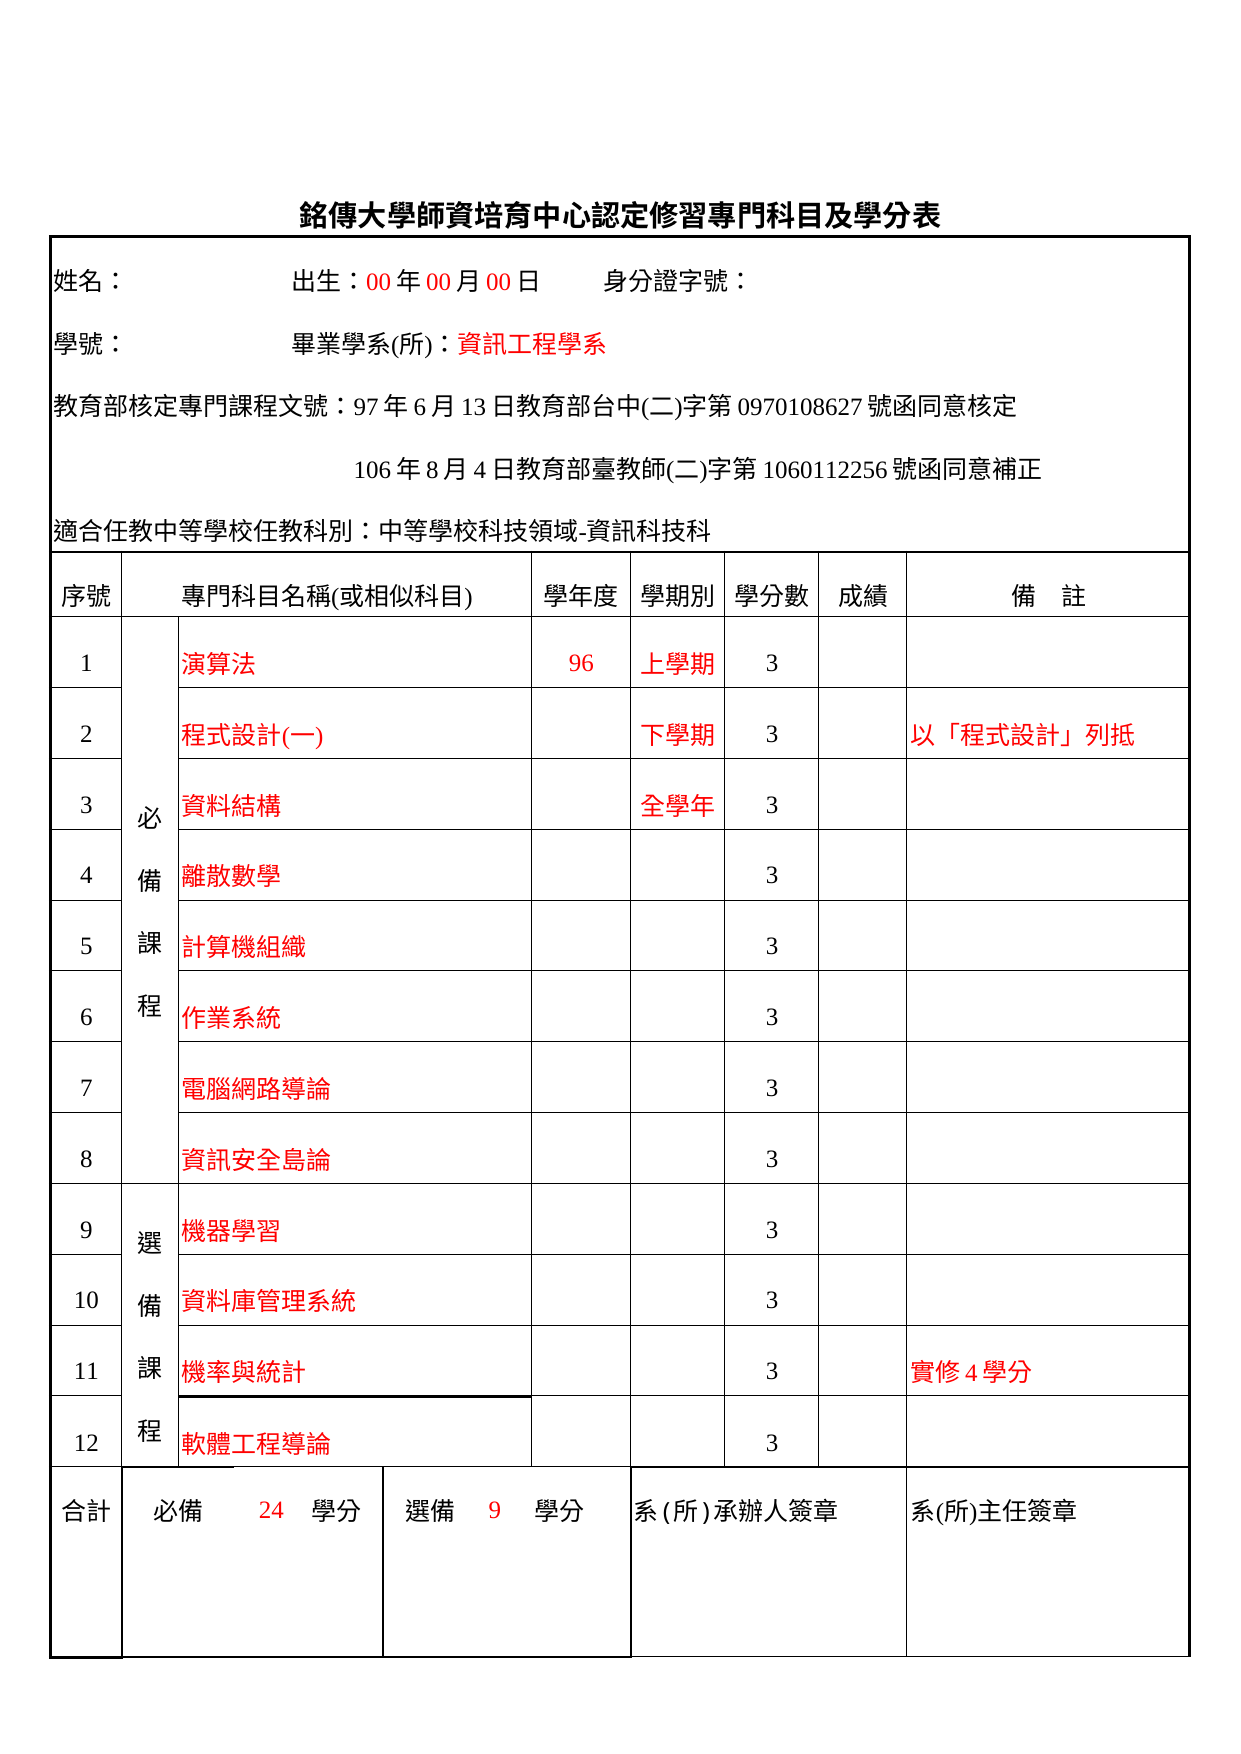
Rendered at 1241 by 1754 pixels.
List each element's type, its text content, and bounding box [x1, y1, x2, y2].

table_cell 3 [725, 759, 818, 829]
table_cell 資料庫管理系統 [179, 1255, 531, 1324]
table_cell 專門科目名稱(或相似科目) [122, 553, 531, 616]
table_cell 電腦網路導論 [179, 1042, 531, 1112]
table_cell [819, 1113, 906, 1183]
table_cell 1 [52, 617, 121, 687]
table_cell 選 備 課 程 [122, 1184, 178, 1466]
table_cell 必備 [123, 1468, 234, 1656]
table_cell 96 [532, 617, 630, 687]
table_cell [907, 617, 1188, 687]
table_cell [532, 830, 630, 899]
table_cell 作業系統 [179, 971, 531, 1041]
table_cell 系(所)主任簽章 [907, 1468, 1188, 1656]
table_cell 實修4學分 [907, 1326, 1188, 1395]
table_cell [532, 1042, 630, 1112]
table_cell 4 [52, 830, 121, 899]
table_cell [819, 617, 906, 687]
table_cell 學年度 [532, 553, 630, 616]
table_cell [907, 1113, 1188, 1183]
table_cell 系(所)承辦人簽章 [632, 1468, 906, 1656]
table_cell 學期別 [631, 553, 724, 616]
table_cell [819, 1042, 906, 1112]
table_cell [819, 830, 906, 899]
table_cell [631, 1326, 724, 1395]
table_cell [819, 901, 906, 970]
table_cell [907, 1396, 1188, 1466]
table_cell [819, 1396, 906, 1466]
table_cell 適合任教中等學校任教科別：中等學校科技領域-資訊科技科 [52, 488, 1188, 551]
table_cell 2 [52, 688, 121, 758]
table_cell 3 [725, 830, 818, 899]
table_cell 合計 [52, 1467, 121, 1656]
table_cell [907, 759, 1188, 829]
table_cell 10 [52, 1255, 121, 1324]
table_cell 機器學習 [179, 1184, 531, 1254]
table_cell 下學期 [631, 688, 724, 758]
table_cell [819, 1326, 906, 1395]
table_cell 以「程式設計」列抵 [907, 688, 1188, 758]
table_cell 全學年 [631, 759, 724, 829]
table_cell [532, 1184, 630, 1254]
table_cell [532, 759, 630, 829]
table_cell [907, 830, 1188, 899]
table_cell 序號 [52, 553, 121, 616]
table_cell 3 [725, 1042, 818, 1112]
table_cell [532, 1255, 630, 1324]
table_cell [532, 1113, 630, 1183]
table_cell 3 [725, 1326, 818, 1395]
table_cell [532, 1326, 630, 1395]
table_cell 3 [725, 1113, 818, 1183]
table_cell 資料結構 [179, 759, 531, 829]
table_cell 計算機組織 [179, 901, 531, 970]
table_cell 3 [725, 617, 818, 687]
table_cell 學分 [532, 1467, 630, 1656]
table_cell 3 [725, 1255, 818, 1324]
table_cell 24 [234, 1467, 308, 1656]
table_cell [907, 1184, 1188, 1254]
table_cell 11 [52, 1326, 121, 1395]
table_cell 姓名： 出生：00年00月00日 身分證字號： [52, 238, 1188, 301]
table_cell 3 [725, 1396, 818, 1466]
table_cell 12 [52, 1396, 121, 1466]
table_cell 3 [52, 759, 121, 829]
table_cell [631, 1042, 724, 1112]
table_cell 3 [725, 971, 818, 1041]
table_cell 3 [725, 901, 818, 970]
table_cell [907, 1255, 1188, 1324]
table_cell 7 [52, 1042, 121, 1112]
table_cell 3 [725, 688, 818, 758]
table_cell [532, 688, 630, 758]
table_cell 軟體工程導論 [179, 1398, 531, 1466]
table_cell [819, 1184, 906, 1254]
table_cell [631, 1396, 724, 1466]
table_cell 離散數學 [179, 830, 531, 899]
table_cell 必 備 課 程 [122, 617, 178, 1183]
table_cell 3 [725, 1184, 818, 1254]
table_cell 8 [52, 1113, 121, 1183]
table_cell [631, 971, 724, 1041]
table_cell 成績 [819, 553, 906, 616]
table_cell [907, 901, 1188, 970]
table_cell 程式設計(一) [179, 688, 531, 758]
table_cell 演算法 [179, 617, 531, 687]
table_cell [907, 1042, 1188, 1112]
table_cell [631, 830, 724, 899]
table_cell [631, 1113, 724, 1183]
table_cell 學分數 [725, 553, 818, 616]
table_cell 選備 [384, 1467, 457, 1656]
table_cell [532, 1396, 630, 1466]
table_cell 5 [52, 901, 121, 970]
table_cell [631, 1184, 724, 1254]
table_cell [631, 1255, 724, 1324]
table_cell 學分 [308, 1467, 382, 1656]
table_cell 機率與統計 [179, 1326, 531, 1395]
table_cell [819, 971, 906, 1041]
table_cell [819, 759, 906, 829]
table_cell [532, 971, 630, 1041]
table_cell 9 [52, 1184, 121, 1254]
table_cell 教育部核定專門課程文號：97年6月13日教育部台中(二)字第0970108627號函同意核定 106年8月4日教育部臺教師(二)字第1060112256號函同意補正 [52, 363, 1188, 488]
table_cell 9 [458, 1467, 532, 1656]
table_cell 學號： 畢業學系(所)：資訊工程學系 [52, 301, 1188, 363]
table_cell [532, 901, 630, 970]
table_cell [907, 971, 1188, 1041]
table_cell 備 註 [907, 553, 1188, 616]
table_cell [819, 688, 906, 758]
table_cell [631, 901, 724, 970]
table_cell 資訊安全島論 [179, 1113, 531, 1183]
table_header 銘傳大學師資培育中心認定修習專門科目及學分表 [50, 173, 1190, 235]
table_cell 6 [52, 971, 121, 1041]
table_cell [819, 1255, 906, 1324]
table_cell 上學期 [631, 617, 724, 687]
